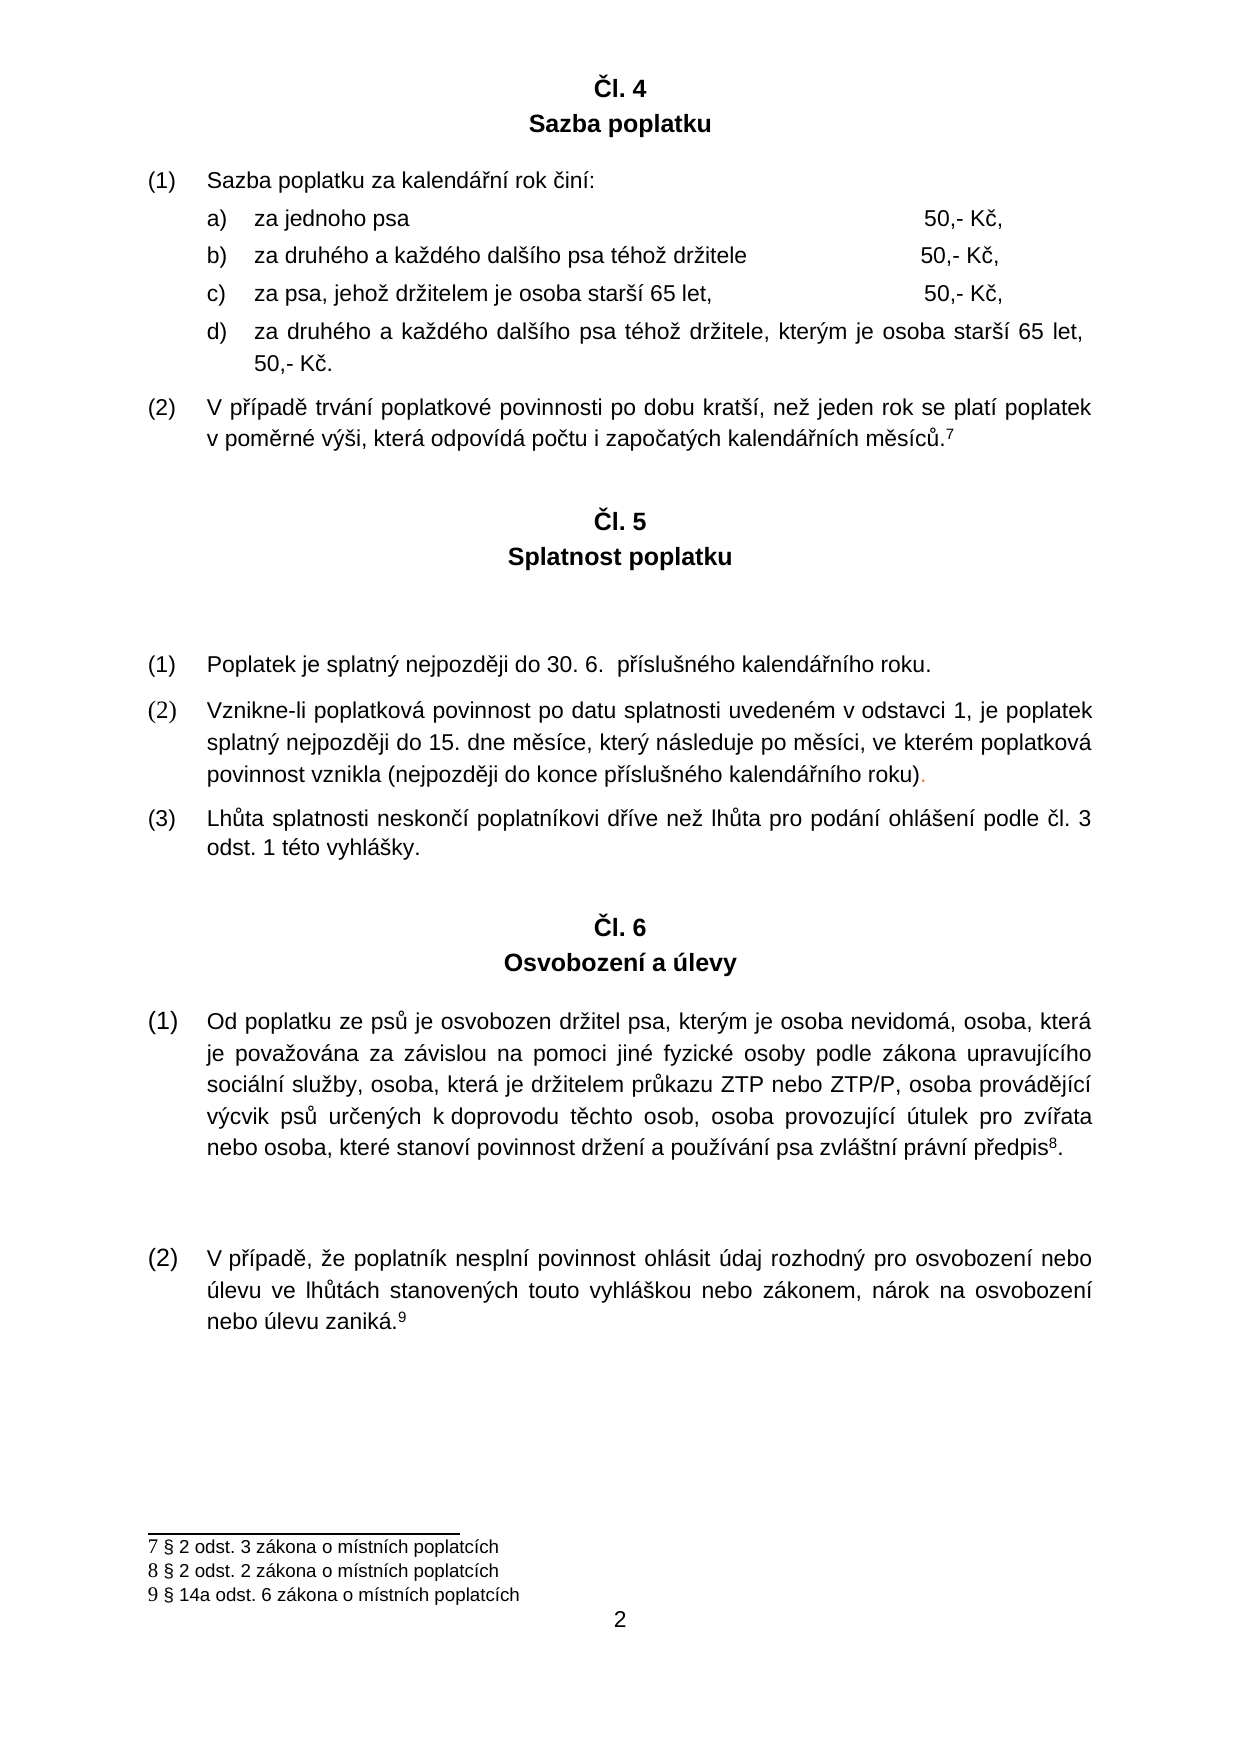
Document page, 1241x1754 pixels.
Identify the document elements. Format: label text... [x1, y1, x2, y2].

text Čl. 5 [148, 507, 1093, 535]
text Čl. 4 [148, 74, 1093, 102]
list § 2 odst. 3 zákona o místních poplatcích [148, 1534, 1093, 1558]
list Sazba poplatku za kalendářní rok činí: [148, 167, 1093, 193]
list za jednoho psa 50,- Kč, [207, 204, 1093, 231]
text Splatnost poplatku [148, 542, 1093, 570]
list § 14a odst. 6 zákona o místních poplatcích [148, 1582, 1093, 1606]
list Lhůta splatnosti neskončí poplatníkovi dříve než lhůta pro podání ohlášení podle čl. 3 odst. 1 této vyhlášky. [148, 805, 1093, 860]
text Sazba poplatku [148, 109, 1093, 137]
list za psa, jehož držitelem je osoba starší 65 let, 50,- Kč, [207, 280, 1093, 306]
list Vznikne-li poplatková povinnost po datu splatnosti uvedeném v odstavci 1, je poplatek splatný nejpozději do 15. dne měsíce, který následuje po měsíci, ve kterém poplatková povinnost vznikla (nejpozději do konce příslušného kalendářního roku). [148, 695, 1093, 787]
list za druhého a každého dalšího psa téhož držitele, kterým je osoba starší 65 let, 50,- Kč. [207, 318, 1093, 376]
text Čl. 6 [148, 913, 1093, 942]
list za druhého a každého dalšího psa téhož držitele 50,- Kč, [207, 242, 1093, 269]
list V případě trvání poplatkové povinnosti po dobu kratší, než jeden rok se platí poplatek v poměrné výši, která odpovídá počtu i započatých kalendářních měsíců. [148, 393, 1093, 451]
list V případě, že poplatník nesplní povinnost ohlásit údaj rozhodný pro osvobození nebo úlevu ve lhůtách stanovených touto vyhláškou nebo zákonem, nárok na osvobození nebo úlevu zaniká. [148, 1243, 1093, 1335]
text Osvobození a úlevy [148, 948, 1093, 977]
list Poplatek je splatný nejpozději do 30. 6. příslušného kalendářního roku. [148, 651, 1093, 678]
list § 2 odst. 2 zákona o místních poplatcích [148, 1558, 1093, 1582]
list Od poplatku ze psů je osvobozen držitel psa, kterým je osoba nevidomá, osoba, která je považována za závislou na pomoci jiné fyzické osoby podle zákona upravujícího sociální služby, osoba, která je držitelem průkazu ZTP nebo ZTP/P, osoba provádějící výcvik psů určených k doprovodu těchto osob, osoba provozující útulek pro zvířata nebo osoba, které stanoví povinnost držení a používání psa zvláštní právní předpis. [148, 1006, 1093, 1161]
